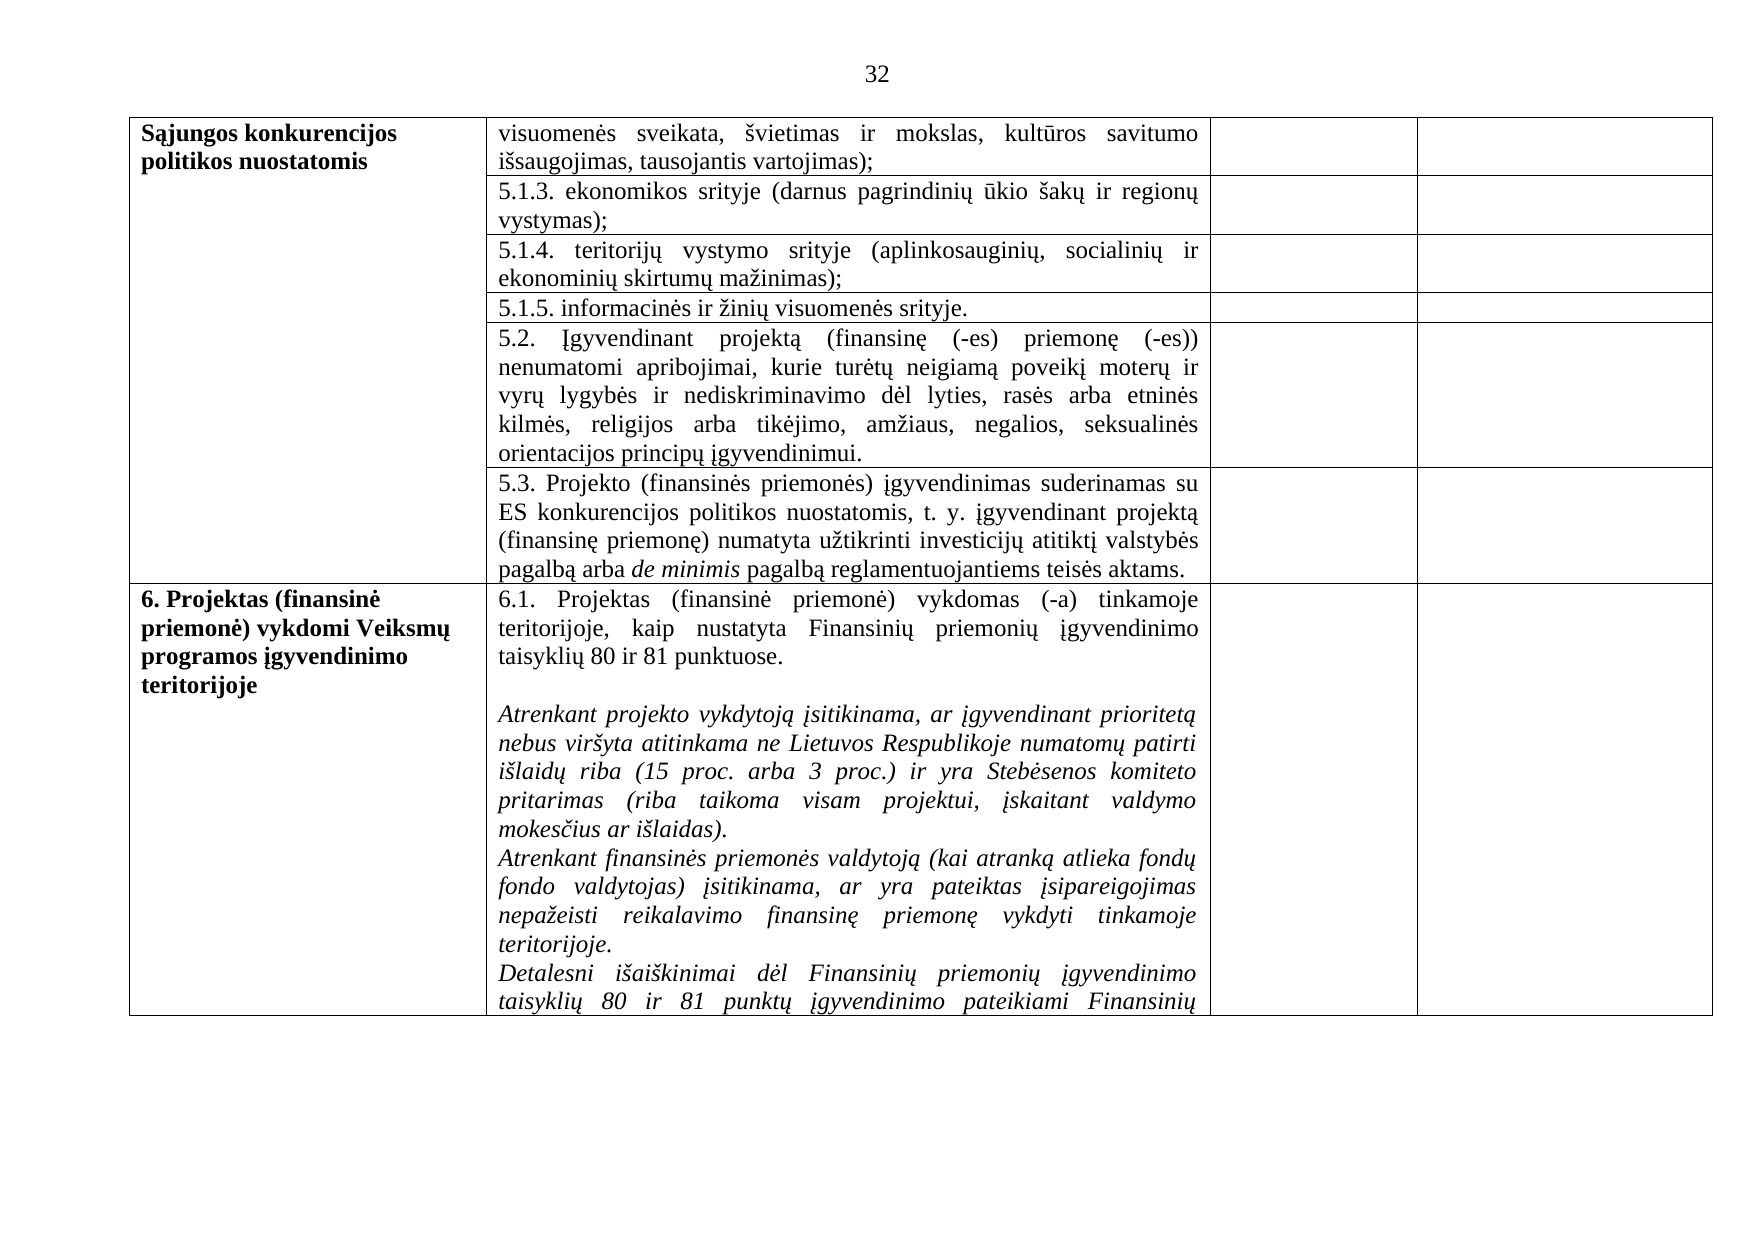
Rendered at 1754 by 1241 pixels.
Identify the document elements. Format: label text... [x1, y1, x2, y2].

table_cell 6. Projektas (finansinė priemonė) vykdomi Veiksmų programos įgyvendinimo teritorijoje [130, 584, 486, 1015]
table_cell [1418, 176, 1712, 234]
table_cell visuomenės sveikata, švietimas ir mokslas, kultūros savitumo išsaugojimas, tausojantis vartojimas); [487, 118, 1210, 175]
table_cell [1211, 323, 1417, 467]
table_cell 5.1.5. informacinės ir žinių visuomenės srityje. [487, 293, 1210, 322]
table_cell [1211, 293, 1417, 322]
table_cell [1418, 235, 1712, 292]
table_cell [1211, 176, 1417, 234]
table_cell [1418, 118, 1712, 175]
table_cell [1211, 584, 1417, 1015]
table_cell 5.1.4. teritorijų vystymo srityje (aplinkosauginių, socialinių ir ekonominių skirtumų mažinimas); [487, 235, 1210, 292]
table_cell [1418, 468, 1712, 583]
table_cell [1211, 118, 1417, 175]
table_cell [1211, 235, 1417, 292]
table_cell [1418, 293, 1712, 322]
table_cell [1418, 323, 1712, 467]
table_cell [1418, 584, 1712, 1015]
table_cell 5.3. Projekto (finansinės priemonės) įgyvendinimas suderinamas su ES konkurencijos politikos nuostatomis, t. y. įgyvendinant projektą (finansinę priemonę) numatyta užtikrinti investicijų atitiktį valstybės pagalbą arba de minimis pagalbą reglamentuojantiems teisės aktams. [487, 468, 1210, 583]
table_cell 6.1. Projektas (finansinė priemonė) vykdomas (-a) tinkamoje teritorijoje, kaip nustatyta Finansinių priemonių įgyvendinimo taisyklių 80 ir 81 punktuose. Atrenkant projekto vykdytoją įsitikinama, ar įgyvendinant prioritetą nebus viršyta atitinkama ne Lietuvos Respublikoje numatomų patirti išlaidų riba (15 proc. arba 3 proc.) ir yra Stebėsenos komiteto pritarimas (riba taikoma visam projektui, įskaitant valdymo mokesčius ar išlaidas). Atrenkant finansinės priemonės valdytoją (kai atranką atlieka fondų fondo valdytojas) įsitikinama, ar yra pateiktas įsipareigojimas nepažeisti reikalavimo finansinę priemonę vykdyti tinkamoje teritorijoje. Detalesni išaiškinimai dėl Finansinių priemonių įgyvendinimo taisyklių 80 ir 81 punktų įgyvendinimo pateikiami Finansinių [487, 584, 1210, 1015]
table_cell 5.2. Įgyvendinant projektą (finansinę (-es) priemonę (-es)) nenumatomi apribojimai, kurie turėtų neigiamą poveikį moterų ir vyrų lygybės ir nediskriminavimo dėl lyties, rasės arba etninės kilmės, religijos arba tikėjimo, amžiaus, negalios, seksualinės orientacijos principų įgyvendinimui. [487, 323, 1210, 467]
table_cell Sąjungos konkurencijos politikos nuostatomis [130, 118, 486, 583]
table_cell 5.1.3. ekonomikos srityje (darnus pagrindinių ūkio šakų ir regionų vystymas); [487, 176, 1210, 234]
table_cell [1211, 468, 1417, 583]
